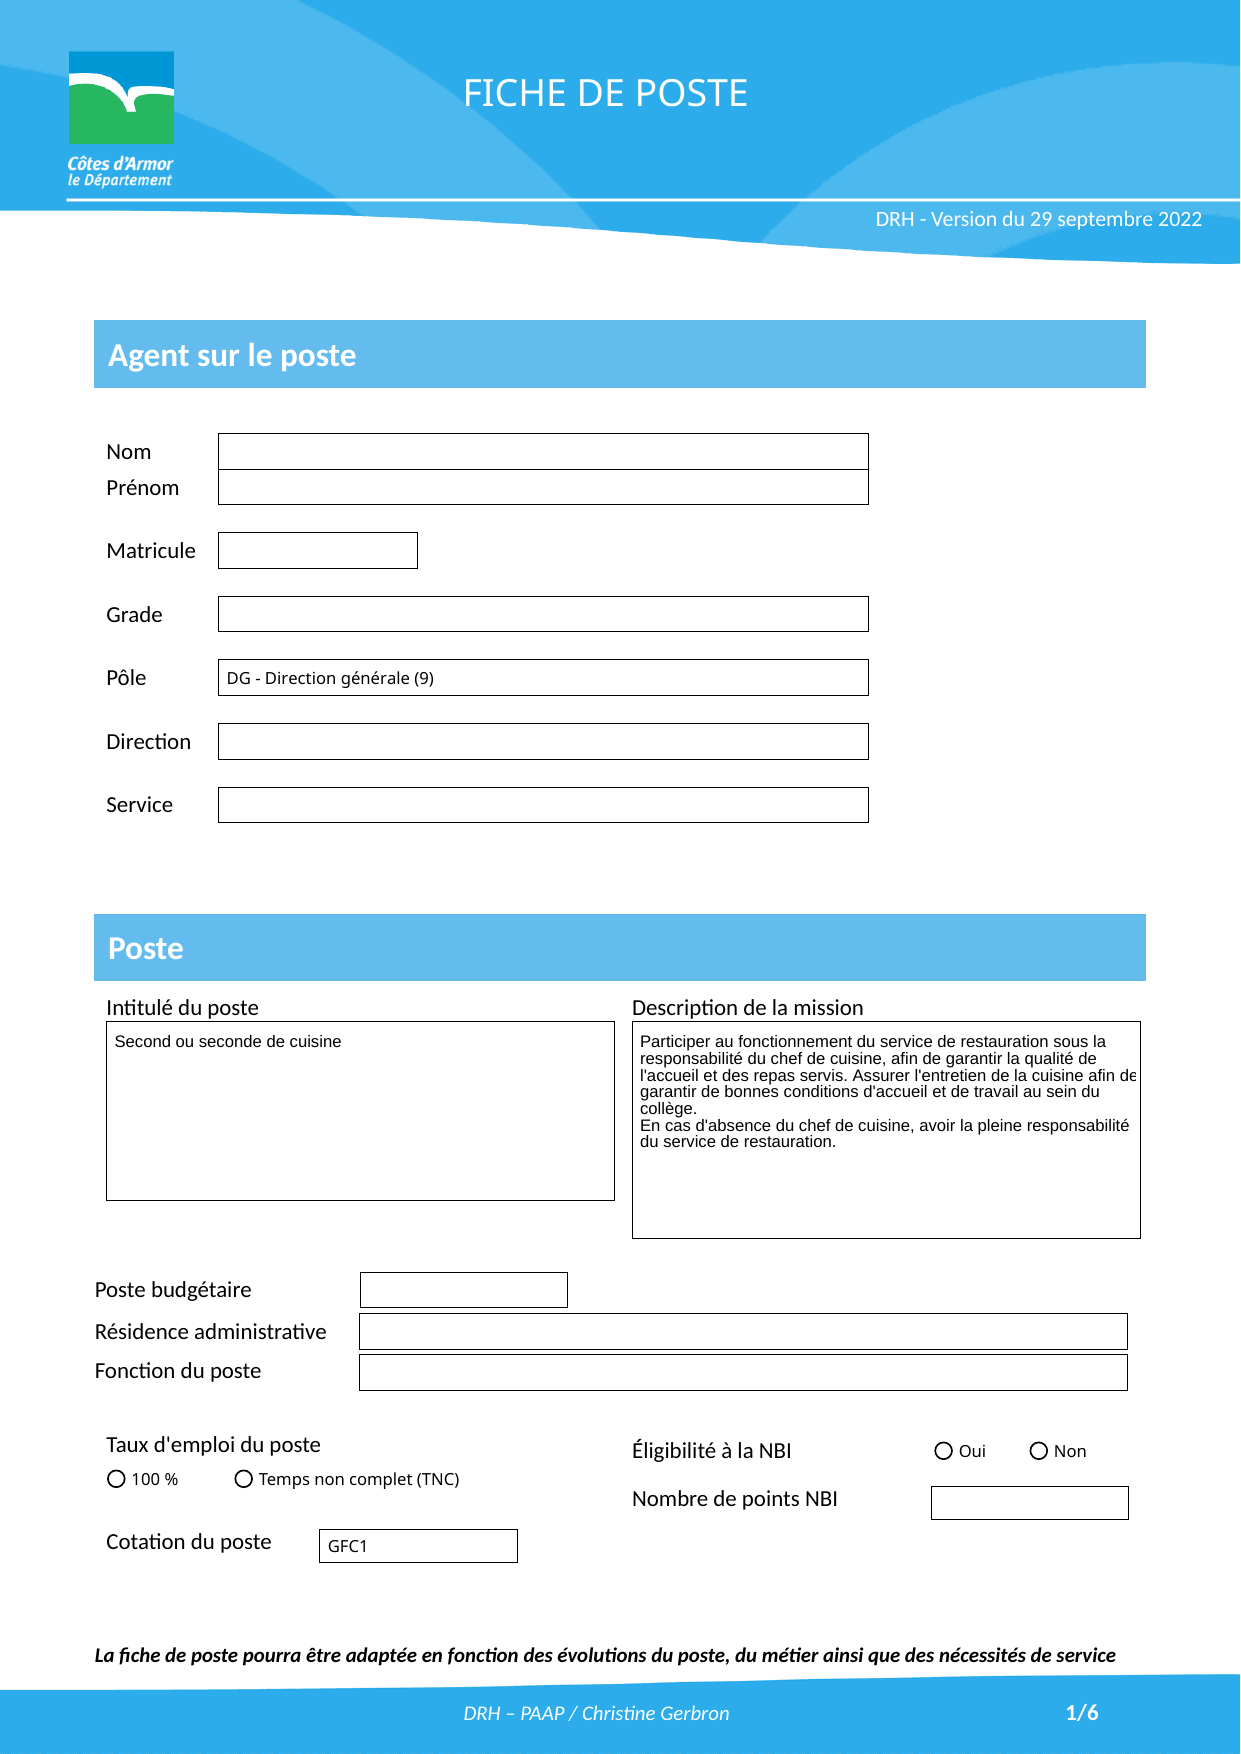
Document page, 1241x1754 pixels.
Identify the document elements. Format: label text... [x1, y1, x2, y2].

text [1128, 1313, 1146, 1349]
text Service [106, 787, 218, 822]
text [568, 1272, 1146, 1307]
text Pôle [106, 659, 218, 695]
text Nom [106, 433, 218, 469]
text [1128, 1354, 1146, 1390]
text Poste budgétaire [94, 1272, 360, 1307]
text Grade [106, 596, 218, 632]
subtitle Agent sur le poste [105, 331, 1135, 377]
text [869, 433, 1146, 469]
text [869, 469, 1146, 504]
text [869, 723, 1146, 759]
text Prénom [106, 469, 218, 504]
text [418, 532, 1146, 568]
text Résidence administrative [94, 1313, 359, 1349]
table_header Éligibilité à la NBI Nombre de points NBI [620, 1430, 1146, 1562]
picture [0, 1673, 1241, 1754]
table_header Description de la mission [620, 993, 1146, 1238]
table_header Intitulé du poste [95, 993, 620, 1238]
text Direction [106, 723, 218, 759]
text [869, 596, 1146, 632]
table_header Taux d'emploi du poste Cotation du poste [95, 1430, 620, 1562]
text [869, 659, 1146, 695]
text [869, 787, 1146, 822]
picture [0, 0, 1241, 267]
text Fonction du poste [94, 1354, 359, 1390]
text Matricule [106, 532, 218, 568]
subtitle Poste [105, 924, 1135, 971]
